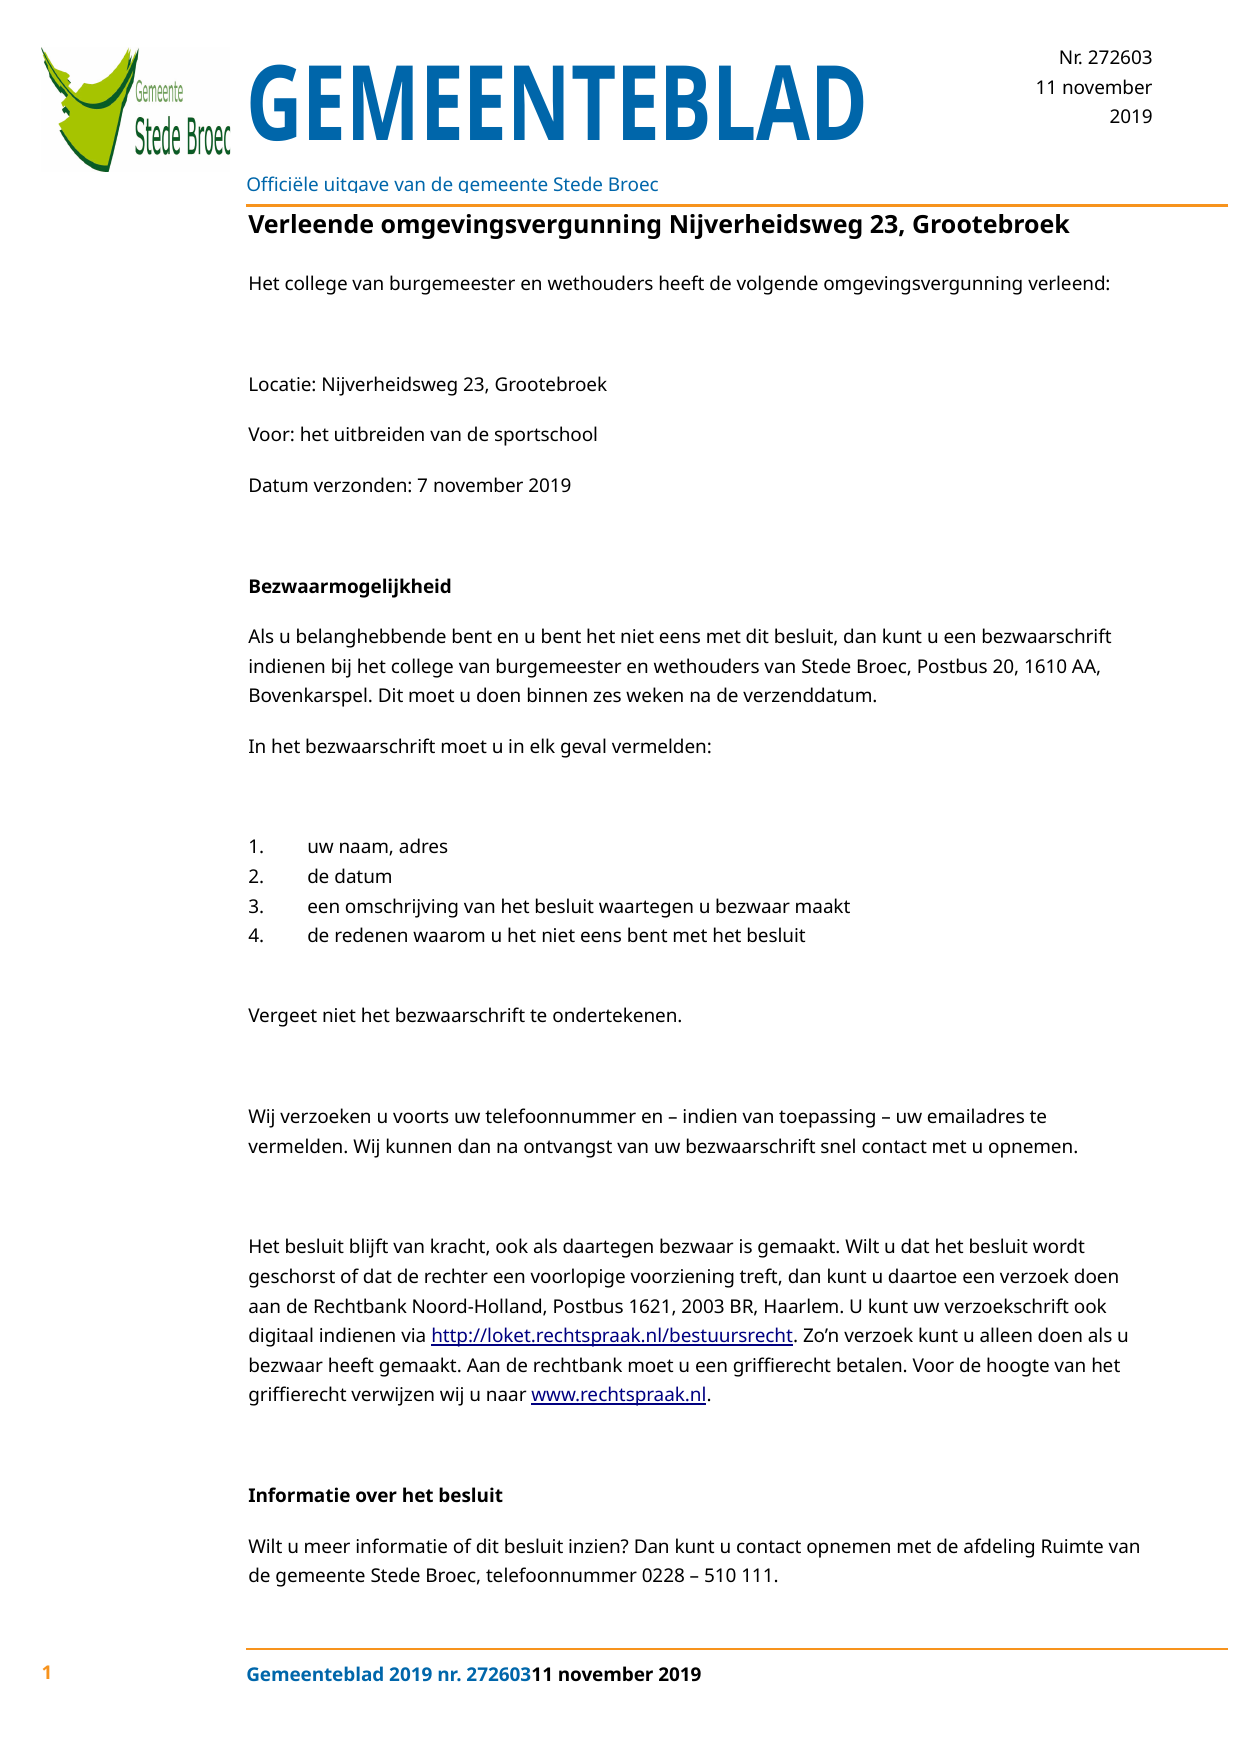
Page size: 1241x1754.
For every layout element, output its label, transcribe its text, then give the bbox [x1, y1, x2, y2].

text Locatie: Nijverheidsweg 23, Grootebroek [248, 371, 1152, 397]
list uw naam, adres [248, 834, 1152, 859]
picture [41, 47, 231, 172]
text Wilt u meer informatie of dit besluit inzien? Dan kunt u contact opnemen met de afdeling Ruimte van de gemeente Stede Broec, telefoonnummer 0228 – 510 111. [248, 1533, 1152, 1588]
list de datum [248, 863, 1152, 889]
list de redenen waarom u het niet eens bent met het besluit [248, 922, 1152, 948]
text Bezwaarmogelijkheid [248, 573, 1152, 598]
text Als u belanghebbende bent en u bent het niet eens met dit besluit, dan kunt u een bezwaarschrift indienen bij het college van burgemeester en wethouders van Stede Broec, Postbus 20, 1610 AA, Bovenkarspel. Dit moet u doen binnen zes weken na de verzenddatum. [248, 623, 1152, 708]
text Informatie over het besluit [248, 1482, 1152, 1508]
text Voor: het uitbreiden van de sportschool [248, 422, 1152, 447]
text Het college van burgemeester en wethouders heeft de volgende omgevingsvergunning verleend: [248, 270, 1152, 296]
text Verleende omgevingsvergunning Nijverheidsweg 23, Grootebroek [248, 207, 1152, 241]
text Het besluit blijft van kracht, ook als daartegen bezwaar is gemaakt. Wilt u dat het besluit wordt geschorst of dat de rechter een voorlopige voorziening treft, dan kunt u daartoe een verzoek doen aan de Rechtbank Noord-Holland, Postbus 1621, 2003 BR, Haarlem. U kunt uw verzoekschrift ook digitaal indienen via http://loket.rechtspraak.nl/bestuursrecht. Zo’n verzoek kunt u alleen doen als u bezwaar heeft gemaakt. Aan de rechtbank moet u een griffierecht betalen. Voor de hoogte van het griffierecht verwijzen wij u naar www.rechtspraak.nl. [248, 1234, 1152, 1407]
text Datum verzonden: 7 november 2019 [248, 472, 1152, 498]
text Vergeet niet het bezwaarschrift te ondertekenen. [248, 1002, 1152, 1028]
text In het bezwaarschrift moet u in elk geval vermelden: [248, 733, 1152, 758]
list een omschrijving van het besluit waartegen u bezwaar maakt [248, 893, 1152, 918]
text Wij verzoeken u voorts uw telefoonnummer en – indien van toepassing – uw emailadres te vermelden. Wij kunnen dan na ontvangst van uw bezwaarschrift snel contact met u opnemen. [248, 1103, 1152, 1158]
